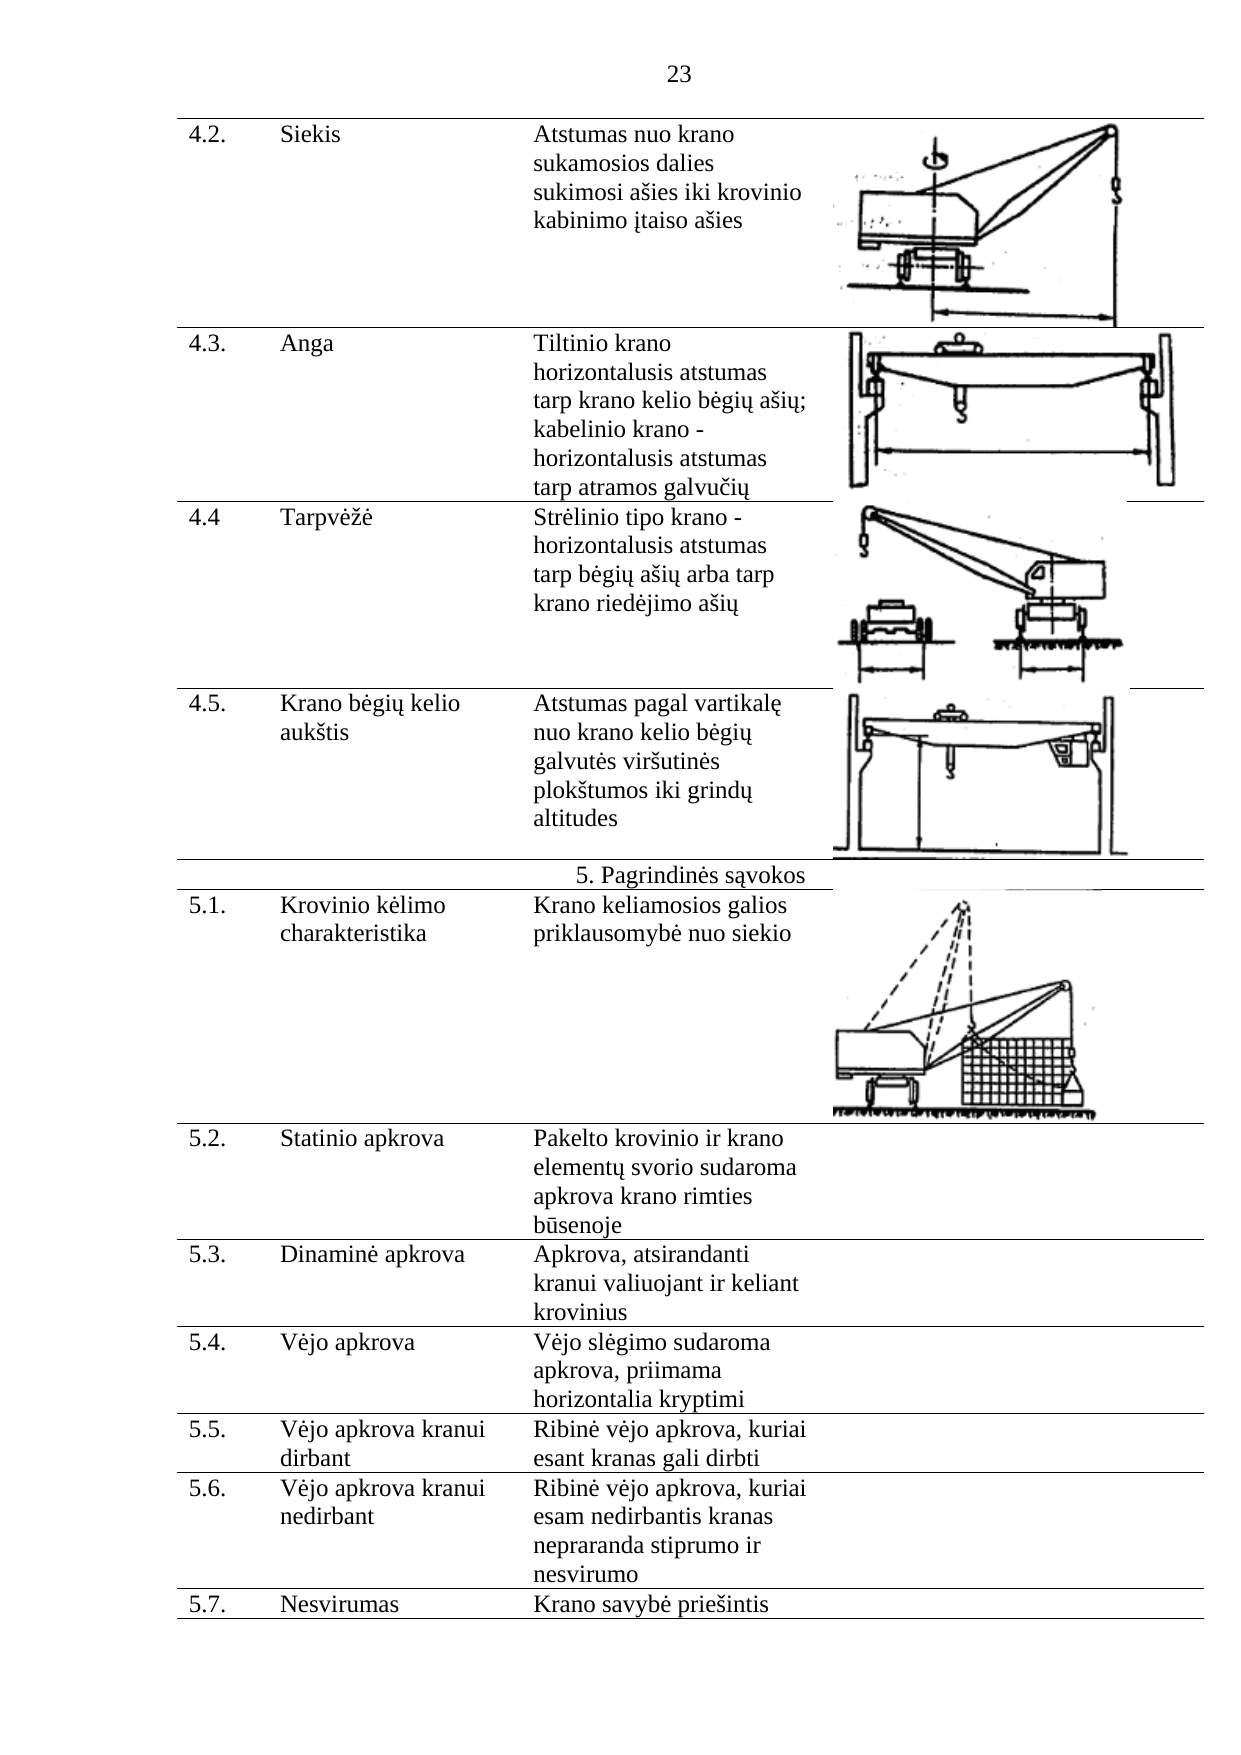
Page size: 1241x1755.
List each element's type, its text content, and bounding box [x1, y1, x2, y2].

table_cell [822, 328, 1204, 501]
table_cell 5.3. [177, 1240, 268, 1326]
table_cell Siekis [269, 119, 522, 327]
table_cell Krovinio kėlimo charakteristika [269, 890, 522, 1122]
table_cell [822, 502, 833, 687]
table_cell Krano keliamosios galios priklausomybė nuo siekio [522, 890, 822, 1122]
table_cell Krano bėgių kelio aukštis [269, 689, 522, 859]
table_cell Tarpvėžė [269, 502, 522, 687]
table_cell Tiltinio krano horizontalusis atstumas tarp krano kelio bėgių ašių; kabelinio krano - horizontalusis atstumas tarp atramos galvučių [522, 328, 822, 501]
table_cell Vėjo apkrova kranui nedirbant [269, 1473, 522, 1588]
table_cell 5.6. [177, 1473, 268, 1588]
table_cell Dinaminė apkrova [269, 1240, 522, 1326]
table_cell Atstumas nuo krano sukamosios dalies sukimosi ašies iki krovinio kabinimo įtaiso ašies [522, 119, 822, 327]
table_cell [822, 1589, 1204, 1617]
table_cell 4.5. [177, 689, 268, 859]
table_cell [822, 689, 833, 859]
table_cell Strėlinio tipo krano - horizontalusis atstumas tarp bėgių ašių arba tarp krano riedėjimo ašių [522, 502, 822, 687]
table_cell 5. Pagrindinės sąvokos [177, 860, 1204, 889]
table_cell [822, 1327, 1204, 1413]
table_cell Vėjo apkrova [269, 1327, 522, 1413]
table_cell Vėjo apkrova kranui dirbant [511, 1414, 522, 1472]
table_cell Vėjo apkrova kranui dirbant [269, 1414, 280, 1472]
table_cell [1130, 689, 1204, 859]
table_cell 5.4. [177, 1327, 268, 1413]
table_cell Atstumas pagal vartikalę nuo krano kelio bėgių galvutės viršutinės plokštumos iki grindų altitudes [522, 689, 822, 859]
table_cell [822, 1124, 1204, 1238]
table_cell Nesvirumas [269, 1589, 280, 1617]
table_cell 4.3. [177, 328, 268, 501]
table_cell [822, 119, 833, 327]
table_cell [1102, 890, 1204, 1122]
table_cell [1127, 502, 1204, 687]
table_cell Statinio apkrova [269, 1124, 522, 1238]
table_cell [822, 890, 833, 1122]
table_cell 4.4 [177, 502, 268, 687]
table_cell [822, 1473, 1204, 1588]
table_cell [1126, 119, 1204, 327]
table_cell [822, 1414, 1204, 1472]
table_cell 5.5. [177, 1414, 268, 1472]
table_cell 5.1. [177, 890, 268, 1122]
table_cell [822, 1240, 1204, 1326]
table_cell 5.2. [177, 1124, 268, 1238]
table_cell 4.2. [177, 119, 268, 327]
table_cell Anga [269, 328, 522, 501]
table_cell 5.7. [177, 1589, 268, 1617]
table_cell Nesvirumas [511, 1589, 522, 1617]
